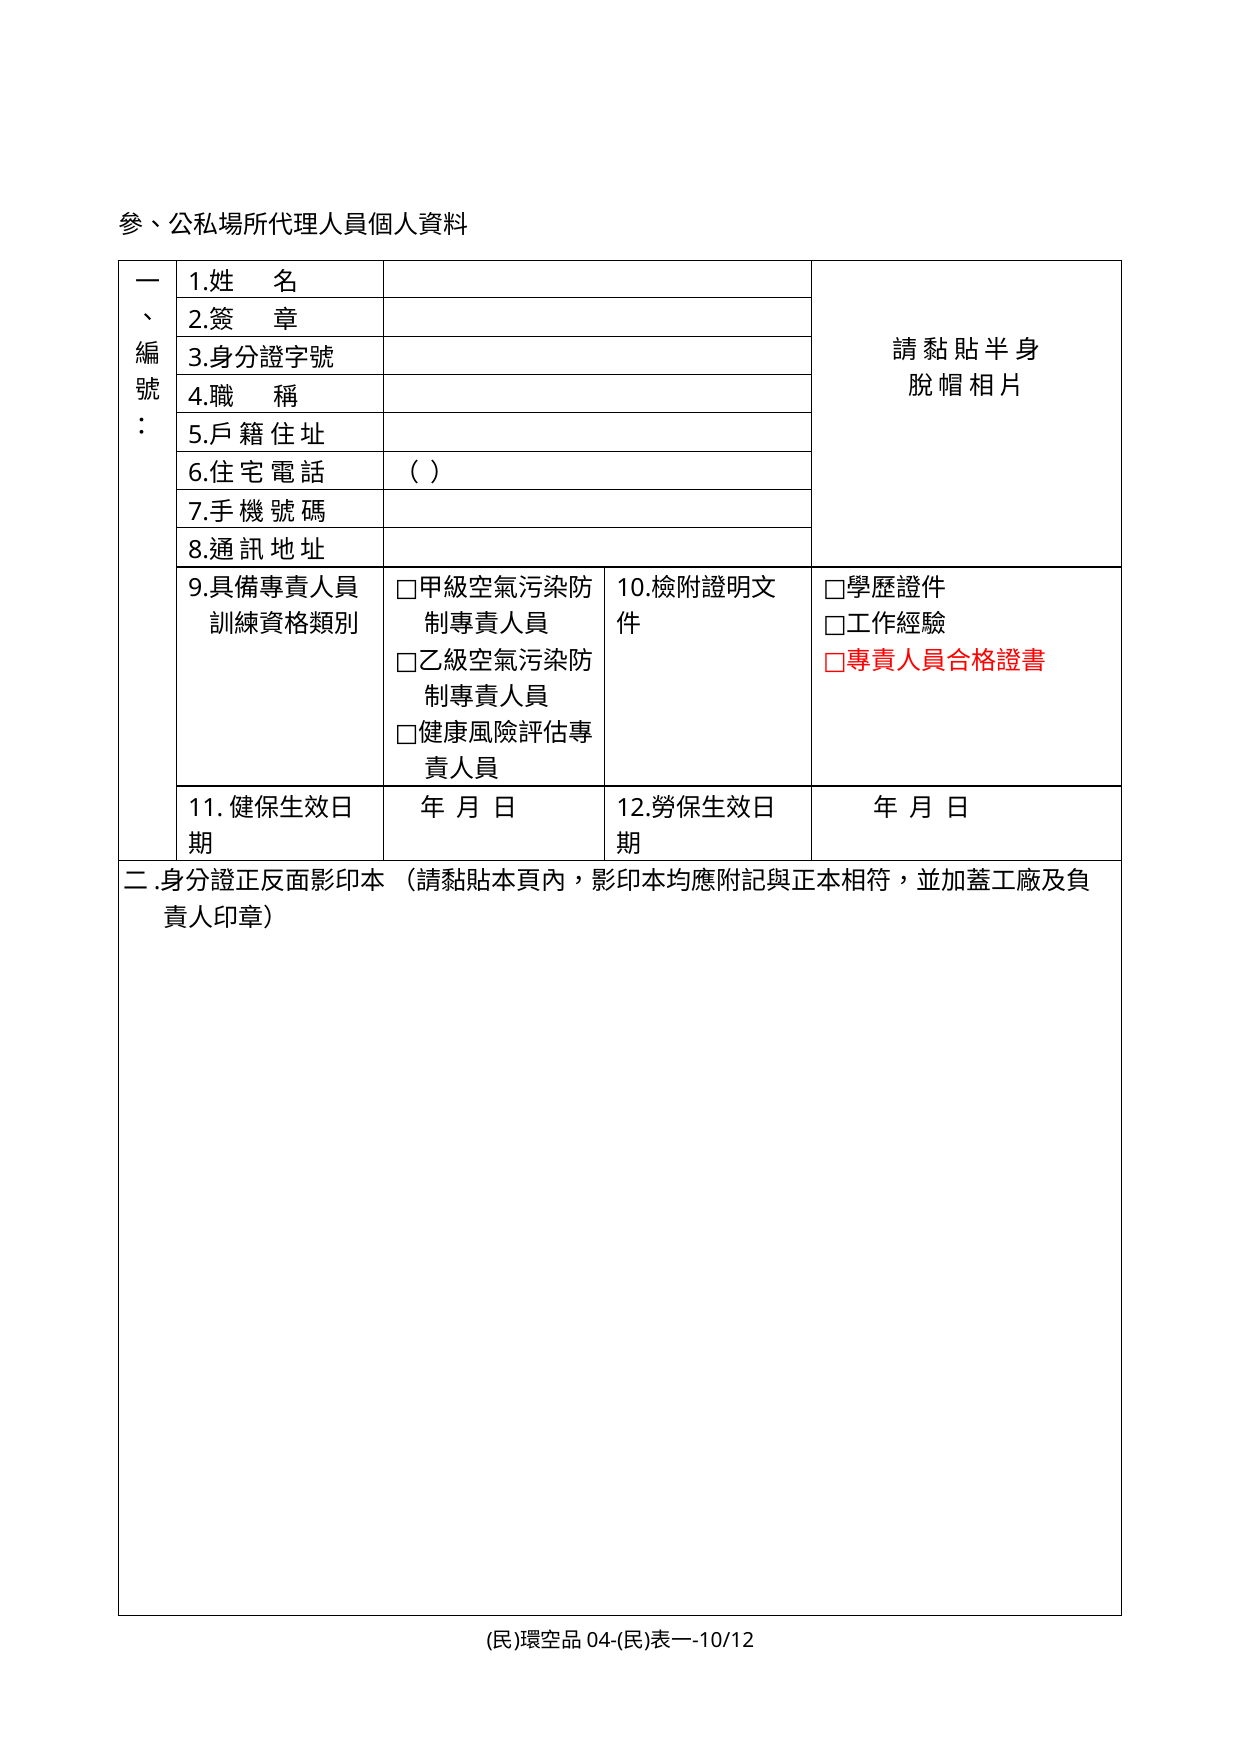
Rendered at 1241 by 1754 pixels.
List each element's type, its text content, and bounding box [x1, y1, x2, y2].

table_cell [384, 375, 811, 412]
table_cell □學歷證件 □工作經驗 □專責人員合格證書 [812, 568, 1121, 785]
table_cell [384, 528, 811, 566]
table_header 一 、 編號 ： [119, 261, 176, 860]
table_cell （ ） [384, 452, 811, 489]
table_cell 2.簽 章 [177, 298, 383, 336]
table_cell 年 月 日 [812, 787, 1121, 860]
table_cell [384, 490, 811, 527]
table_cell [384, 298, 811, 336]
table_cell 二 .身分證正反面影印本 （請黏貼本頁內，影印本均應附記與正本相符，並加蓋工廠及負責人印章） [119, 861, 1121, 1614]
table_cell 11. 健保生效日期 [177, 787, 383, 860]
table_cell 9.具備專責人員訓練資格類別 [177, 568, 383, 785]
table_cell □甲級空氣污染防制專責人員 □乙級空氣污染防制專責人員 □健康風險評估專責人員 [384, 568, 604, 785]
table_cell 5.戶 籍 住 址 [177, 413, 383, 451]
table_cell [384, 413, 811, 451]
table_cell 8.通 訊 地 址 [177, 528, 383, 566]
table_cell 6.住 宅 電 話 [177, 452, 383, 489]
table_cell 7.手 機 號 碼 [177, 490, 383, 527]
table_header [384, 261, 811, 297]
table_cell 4.職 稱 [177, 375, 383, 412]
table_cell 3.身分證字號 [177, 337, 383, 374]
text 參、公私場所代理人員個人資料 [118, 205, 1122, 241]
table_cell 12.勞保生效日期 [605, 787, 811, 860]
table_cell [384, 337, 811, 374]
table_header 1.姓 名 [177, 261, 383, 297]
table_cell 10.檢附證明文件 [605, 568, 811, 785]
table_header 請 黏 貼 半 身 脫 帽 相 片 [812, 261, 1121, 566]
table_cell 年 月 日 [384, 787, 604, 860]
